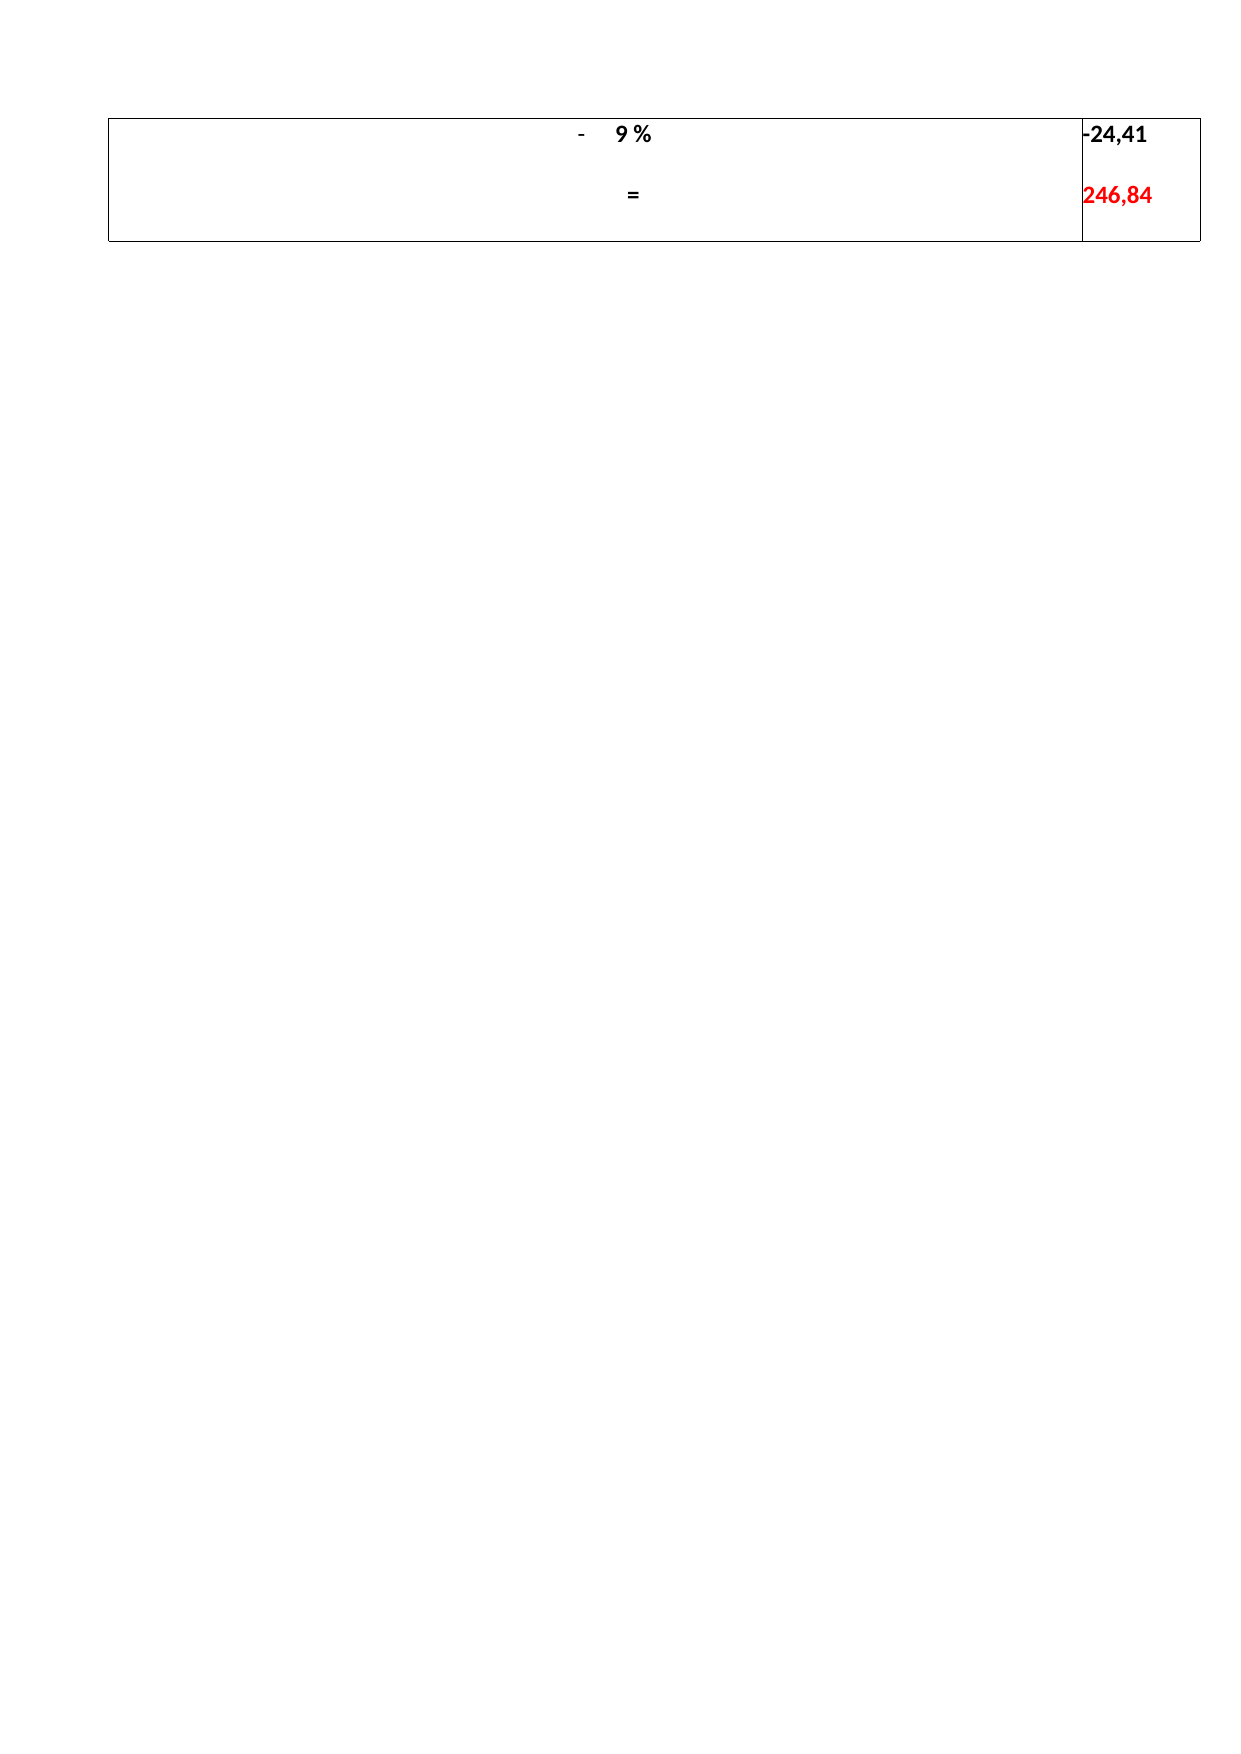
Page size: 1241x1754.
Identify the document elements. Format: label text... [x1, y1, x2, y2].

table_cell 9 % = [109, 119, 1082, 241]
table_cell -24,41 246,84 [1083, 119, 1200, 241]
table_cell [1221, 118, 1225, 241]
table_cell [1209, 118, 1213, 241]
table_cell [1213, 118, 1221, 241]
table_cell [1201, 118, 1209, 241]
table_cell [1225, 118, 1232, 241]
